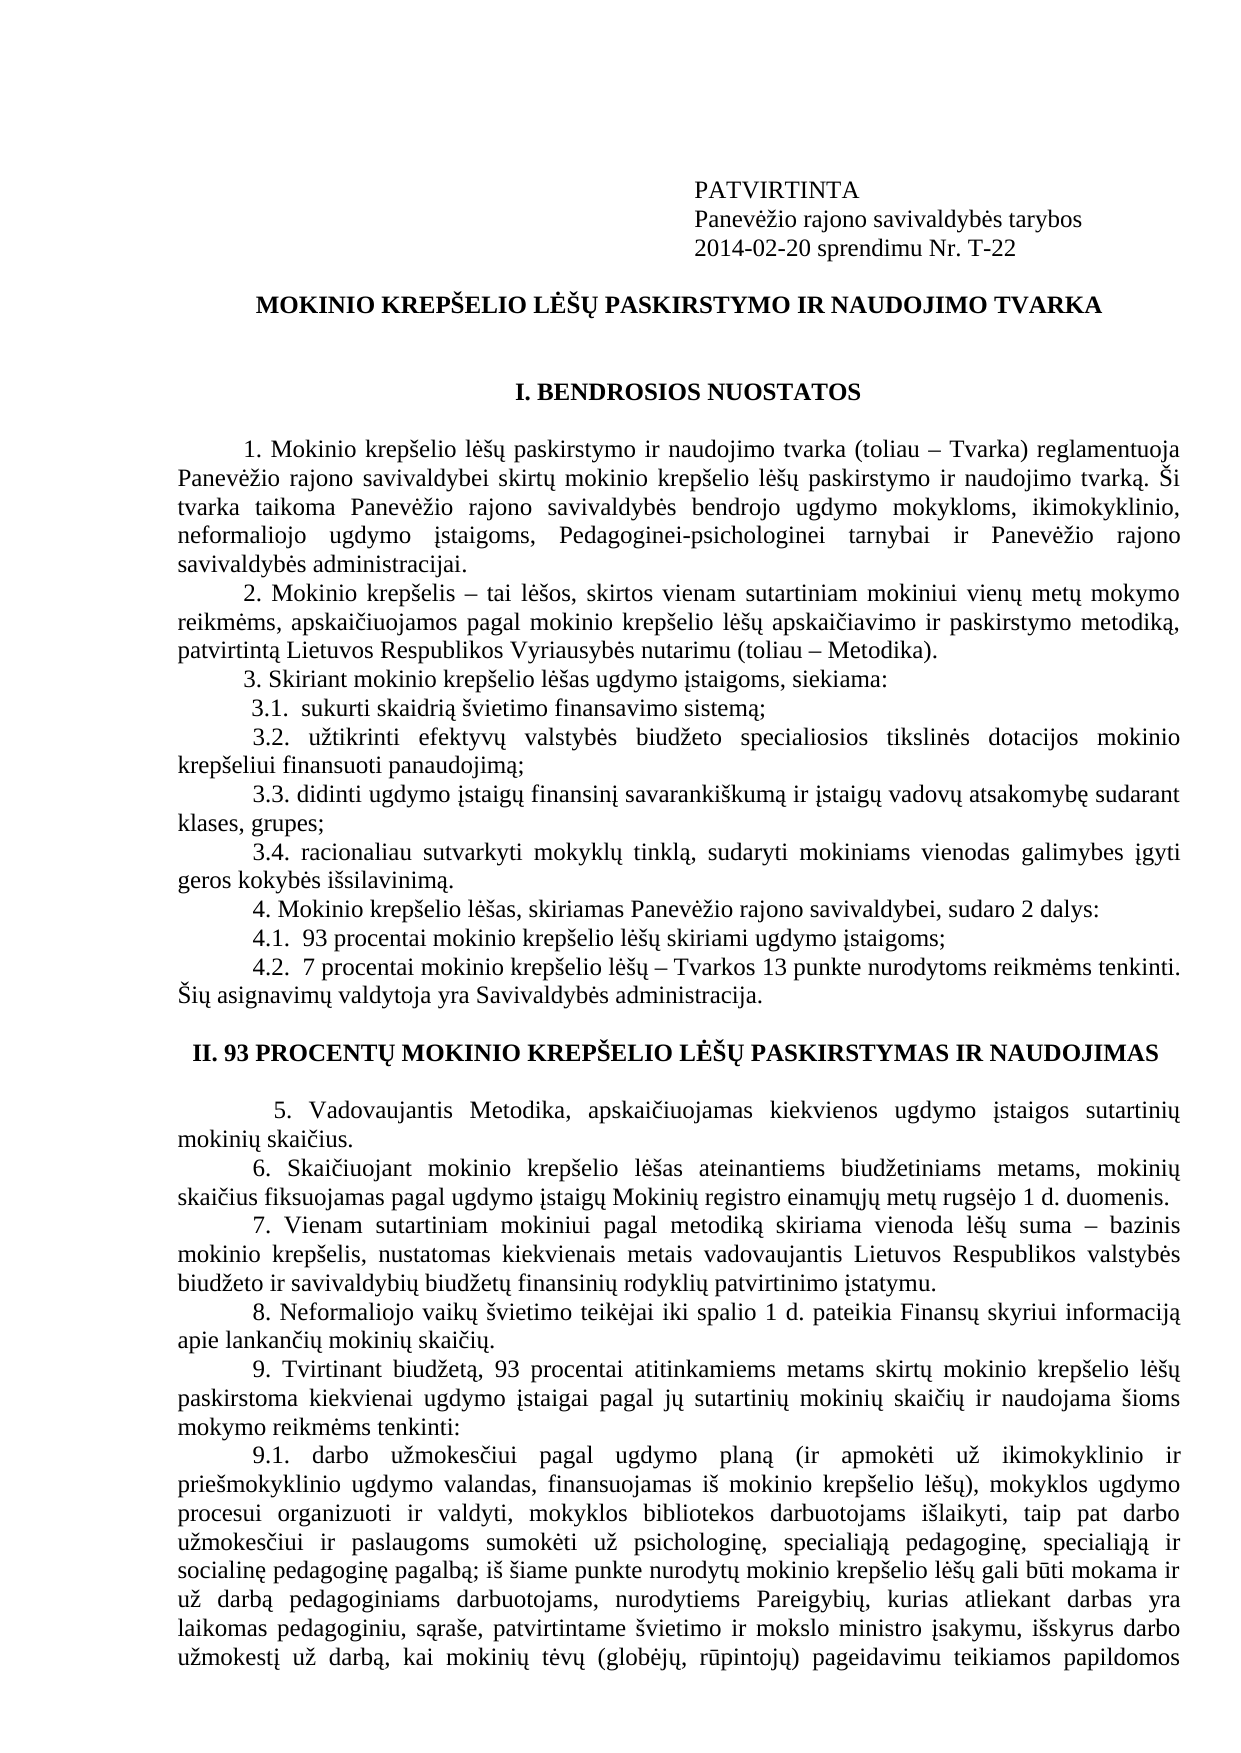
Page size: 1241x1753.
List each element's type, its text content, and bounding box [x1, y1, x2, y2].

text I. BENDROSIOS NUOSTATOS [515, 377, 1181, 406]
text 9. Tvirtinant biudžetą, 93 procentai atitinkamiems metams skirtų mokinio krepšelio lėšų paskirstoma kiekvienai ugdymo įstaigai pagal jų sutartinių mokinių skaičių ir naudojama šioms mokymo reikmėms tenkinti: [177, 1354, 1181, 1441]
text 5. Vadovaujantis Metodika, apskaičiuojamas kiekvienos ugdymo įstaigos sutartinių mokinių skaičius. [177, 1096, 1181, 1153]
text Panevėžio rajono savivaldybės tarybos [177, 204, 1181, 233]
text PATVIRTINTA [177, 176, 1181, 204]
text 3.4. racionaliau sutvarkyti mokyklų tinklą, sudaryti mokiniams vienodas galimybes įgyti geros kokybės išsilavinimą. [177, 837, 1181, 894]
text 9.1. darbo užmokesčiui pagal ugdymo planą (ir apmokėti už ikimokyklinio ir priešmokyklinio ugdymo valandas, finansuojamas iš mokinio krepšelio lėšų), mokyklos ugdymo procesui organizuoti ir valdyti, mokyklos bibliotekos darbuotojams išlaikyti, taip pat darbo užmokesčiui ir paslaugoms sumokėti už psichologinę, specialiąją pedagoginę, specialiąją ir socialinę pedagoginę pagalbą; iš šiame punkte nurodytų mokinio krepšelio lėšų gali būti mokama ir už darbą pedagoginiams darbuotojams, nurodytiems Pareigybių, kurias atliekant darbas yra laikomas pedagoginiu, sąraše, patvirtintame švietimo ir mokslo ministro įsakymu, išskyrus darbo užmokestį už darbą, kai mokinių tėvų (globėjų, rūpintojų) pageidavimu teikiamos papildomos [177, 1441, 1181, 1671]
text 4.1. 93 procentai mokinio krepšelio lėšų skiriami ugdymo įstaigoms; [252, 923, 1181, 952]
text II. 93 PROCENTŲ MOKINIO KREPŠELIO LĖŠŲ PASKIRSTYMAS IR NAUDOJIMAS [192, 1038, 1181, 1067]
text MOKINIO KREPŠELIO LĖŠŲ PASKIRSTYMO IR NAUDOJIMO TVARKA [177, 291, 1181, 319]
text 1. Mokinio krepšelio lėšų paskirstymo ir naudojimo tvarka (toliau – Tvarka) reglamentuoja Panevėžio rajono savivaldybei skirtų mokinio krepšelio lėšų paskirstymo ir naudojimo tvarką. Ši tvarka taikoma Panevėžio rajono savivaldybės bendrojo ugdymo mokykloms, ikimokyklinio, neformaliojo ugdymo įstaigoms, Pedagoginei-psichologinei tarnybai ir Panevėžio rajono savivaldybės administracijai. [177, 434, 1181, 578]
text 2. Mokinio krepšelis – tai lėšos, skirtos vienam sutartiniam mokiniui vienų metų mokymo reikmėms, apskaičiuojamos pagal mokinio krepšelio lėšų apskaičiavimo ir paskirstymo metodiką, patvirtintą Lietuvos Respublikos Vyriausybės nutarimu (toliau – Metodika). [177, 578, 1181, 664]
text 3. Skiriant mokinio krepšelio lėšas ugdymo įstaigoms, siekiama: [177, 664, 1181, 693]
text 8. Neformaliojo vaikų švietimo teikėjai iki spalio 1 d. pateikia Finansų skyriui informaciją apie lankančių mokinių skaičių. [177, 1297, 1181, 1354]
text 4.2. 7 procentai mokinio krepšelio lėšų – Tvarkos 13 punkte nurodytoms reikmėms tenkinti. Šių asignavimų valdytoja yra Savivaldybės administracija. [177, 952, 1181, 1009]
text 3.2. užtikrinti efektyvų valstybės biudžeto specialiosios tikslinės dotacijos mokinio krepšeliui finansuoti panaudojimą; [177, 722, 1181, 779]
text 3.3. didinti ugdymo įstaigų finansinį savarankiškumą ir įstaigų vadovų atsakomybę sudarant klases, grupes; [177, 779, 1181, 837]
text 3.1. sukurti skaidrią švietimo finansavimo sistemą; [251, 693, 1181, 722]
text 4. Mokinio krepšelio lėšas, skiriamas Panevėžio rajono savivaldybei, sudaro 2 dalys: [252, 894, 1181, 923]
text 2014-02-20 sprendimu Nr. T-22 [177, 233, 1181, 262]
text 7. Vienam sutartiniam mokiniui pagal metodiką skiriama vienoda lėšų suma – bazinis mokinio krepšelis, nustatomas kiekvienais metais vadovaujantis Lietuvos Respublikos valstybės biudžeto ir savivaldybių biudžetų finansinių rodyklių patvirtinimo įstatymu. [177, 1211, 1181, 1297]
text 6. Skaičiuojant mokinio krepšelio lėšas ateinantiems biudžetiniams metams, mokinių skaičius fiksuojamas pagal ugdymo įstaigų Mokinių registro einamųjų metų rugsėjo 1 d. duomenis. [177, 1153, 1181, 1211]
